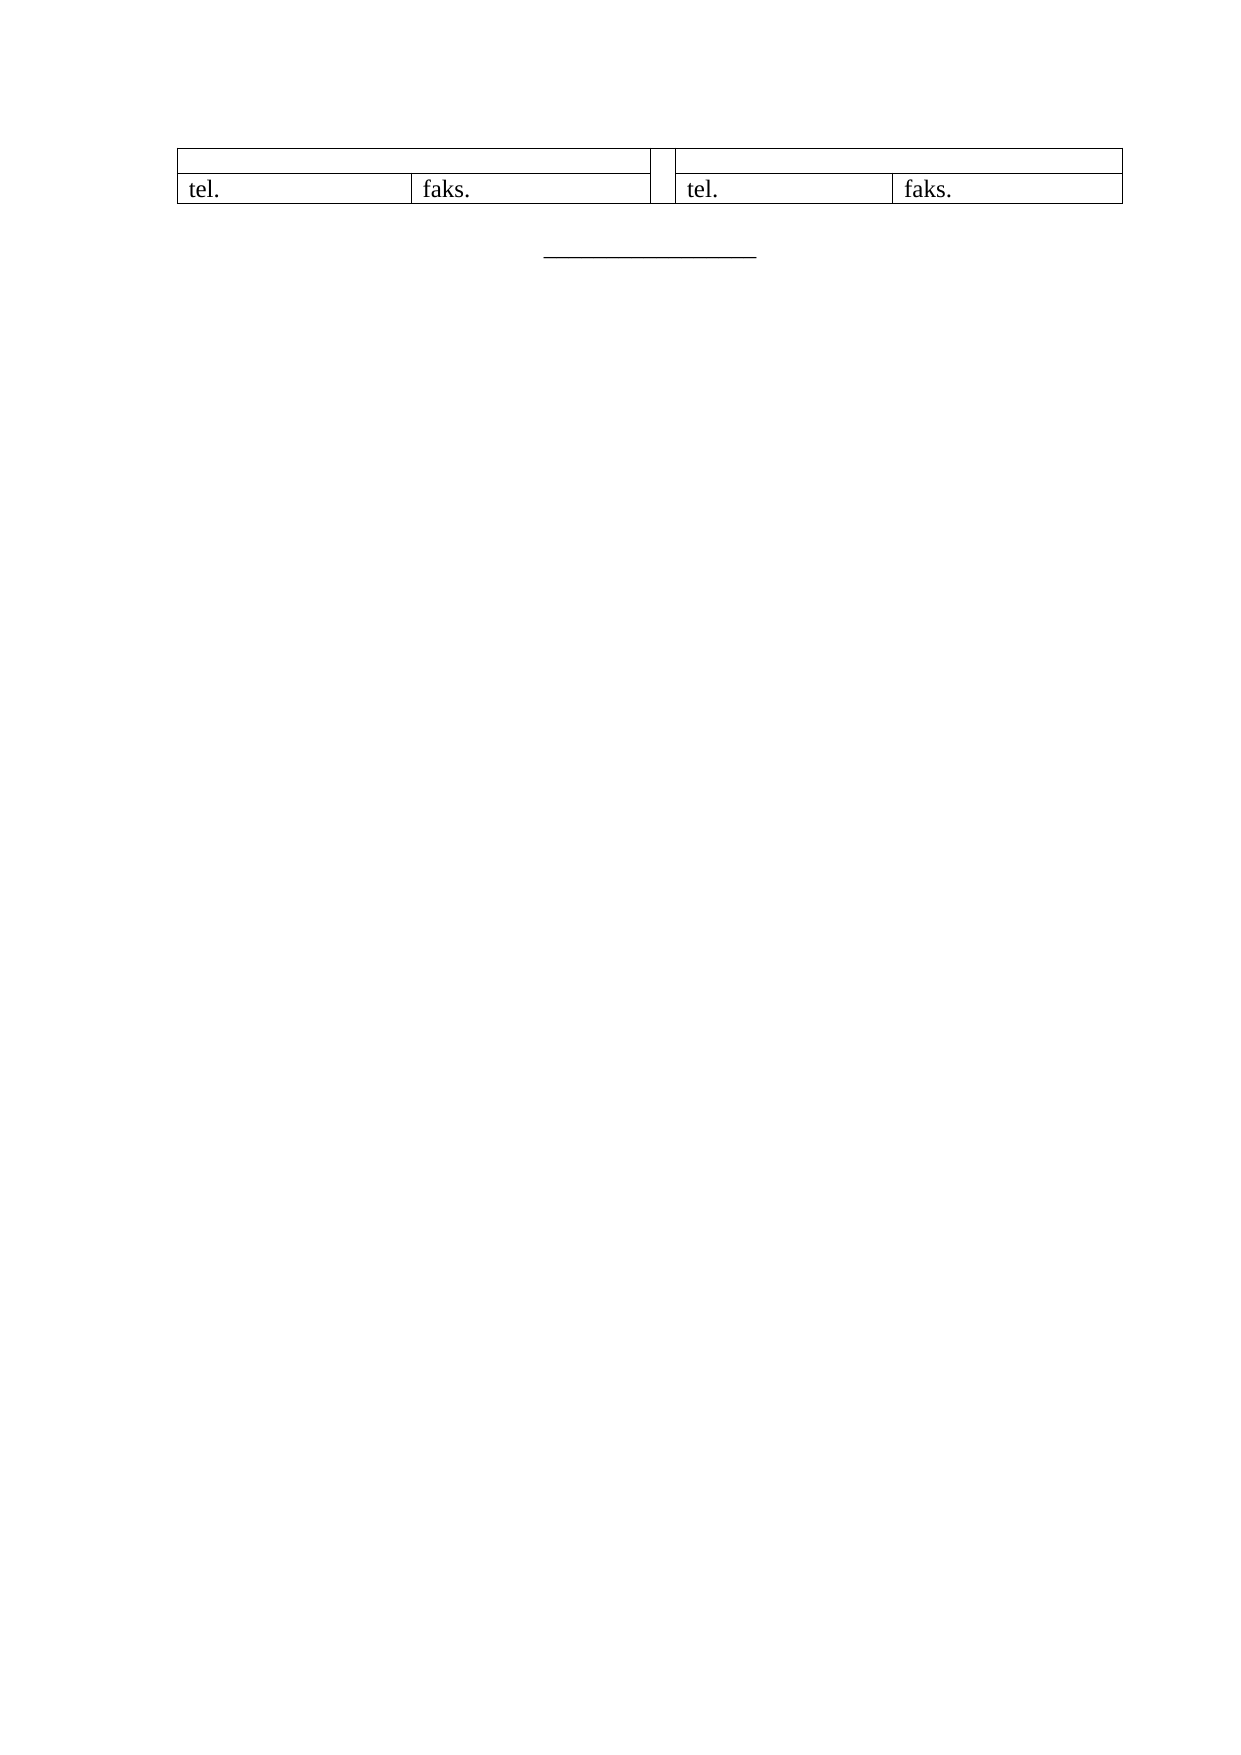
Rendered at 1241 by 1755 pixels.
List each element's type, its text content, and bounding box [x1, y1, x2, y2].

table_cell faks. [893, 174, 1122, 202]
table_cell tel. [178, 174, 411, 202]
table_cell [676, 149, 1122, 173]
table_cell tel. [676, 174, 892, 202]
text _________________ [177, 232, 1122, 261]
table_cell [651, 149, 675, 202]
table_cell [178, 149, 650, 173]
table_cell faks. [412, 174, 650, 202]
